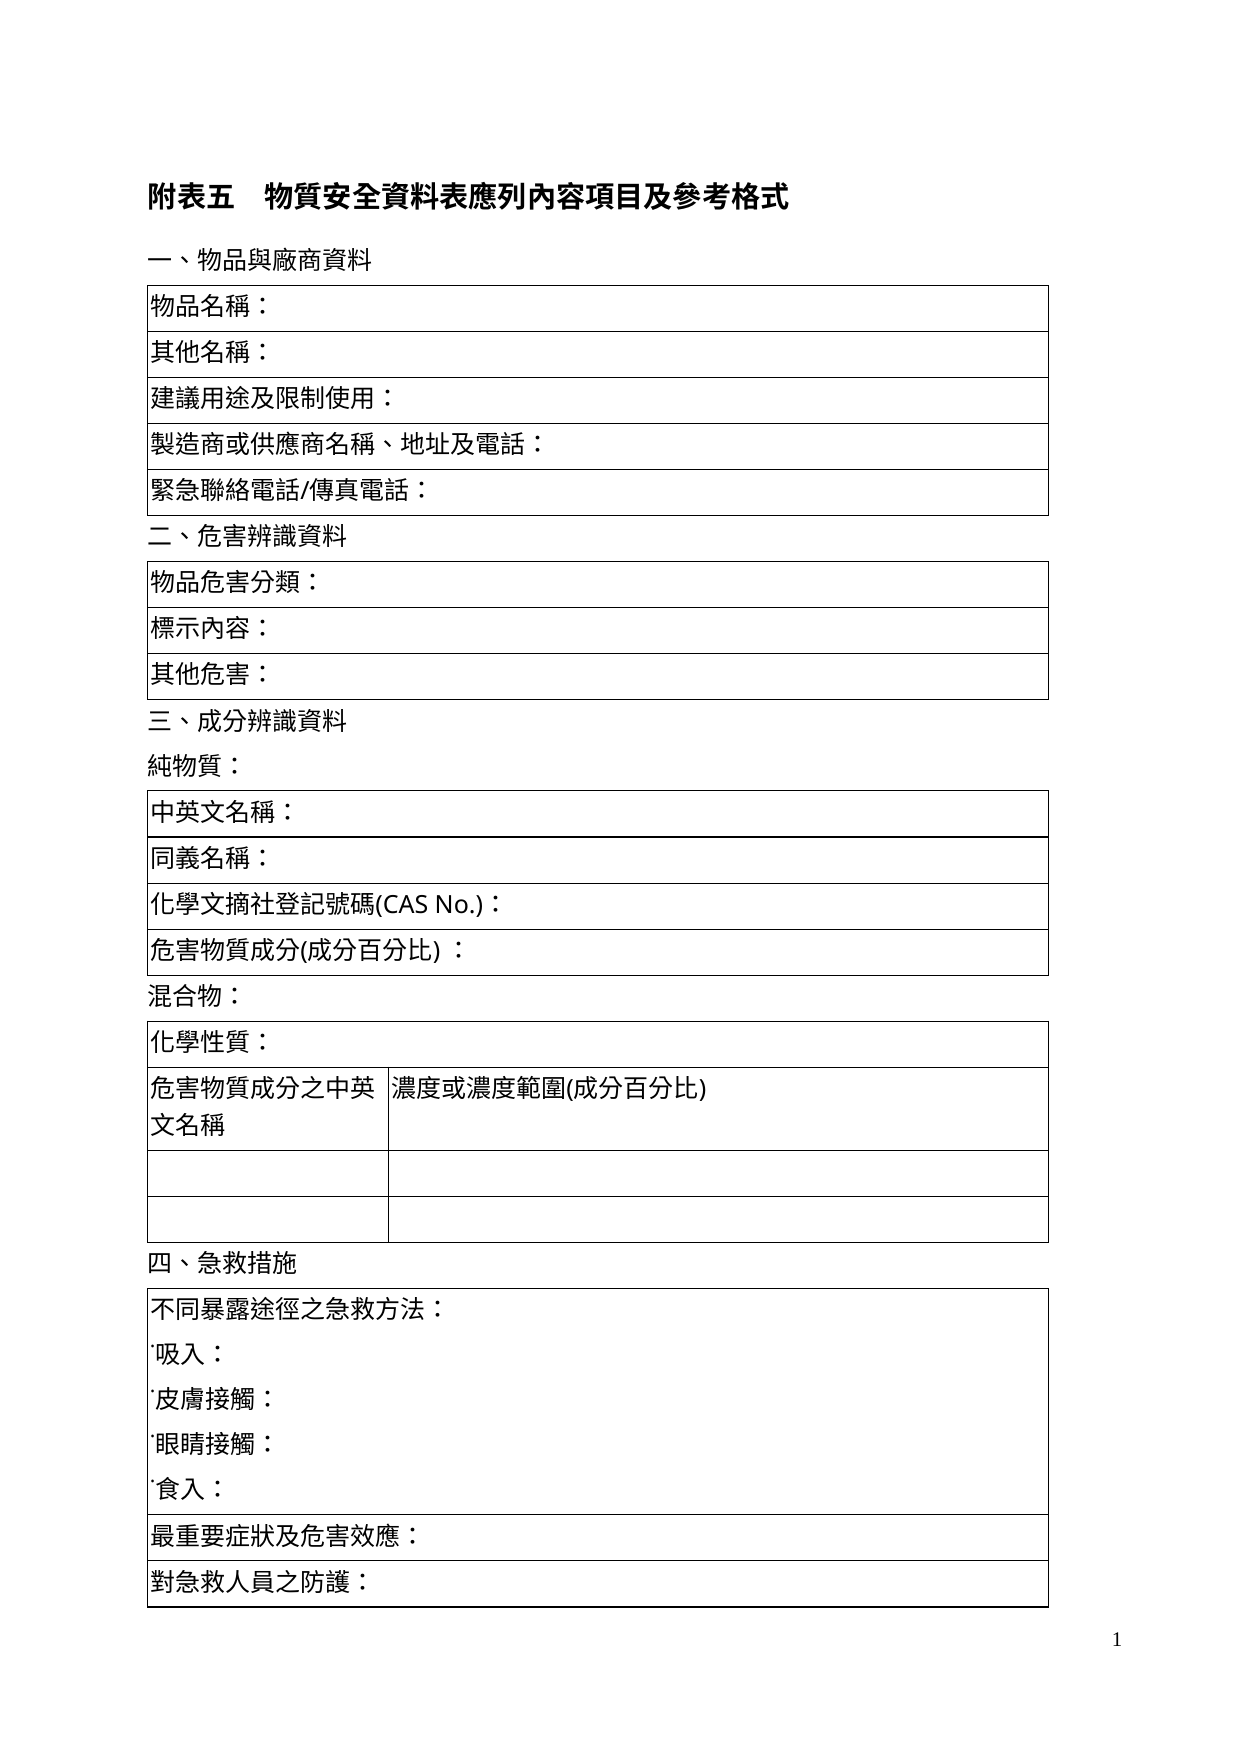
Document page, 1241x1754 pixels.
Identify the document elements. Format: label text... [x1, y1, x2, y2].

table_cell 化學文摘社登記號碼(CAS No.)： [148, 884, 1048, 928]
table_cell 濃度或濃度範圍(成分百分比) [389, 1068, 1048, 1150]
table_header 化學性質： [148, 1022, 1048, 1067]
table_header 物品危害分類： [148, 562, 1048, 607]
text 純物質： [148, 745, 1122, 783]
table_cell 緊急聯絡電話/傳真電話： [148, 470, 1048, 515]
table_cell 建議用途及限制使用： [148, 378, 1048, 423]
table_cell 最重要症狀及危害效應： [148, 1515, 1048, 1560]
table_cell [389, 1197, 1048, 1242]
text 附表五 物質安全資料表應列內容項目及參考格式 [148, 157, 1122, 232]
table_cell 標示內容： [148, 608, 1048, 653]
table_cell 同義名稱： [148, 838, 1048, 882]
table_cell 製造商或供應商名稱、地址及電話： [148, 424, 1048, 469]
table_header 中英文名稱： [148, 791, 1048, 836]
text 二、危害辨識資料 [148, 516, 1122, 554]
table_header 不同暴露途徑之急救方法： ˙吸入： ˙皮膚接觸： ˙眼睛接觸： ˙食入： [148, 1289, 1048, 1514]
table_cell 危害物質成分(成分百分比) ： [148, 930, 1048, 974]
text 一、物品與廠商資料 [148, 240, 1122, 277]
table_cell 對急救人員之防護： [148, 1561, 1048, 1606]
text 三、成分辨識資料 [148, 700, 1122, 738]
table_cell 危害物質成分之中英文名稱 [148, 1068, 388, 1150]
table_cell 其他危害： [148, 654, 1048, 699]
table_cell [389, 1151, 1048, 1196]
text 四、急救措施 [148, 1243, 1122, 1281]
table_cell [148, 1151, 388, 1196]
table_header 物品名稱： [148, 286, 1048, 331]
text 混合物： [148, 976, 1122, 1013]
table_cell 其他名稱： [148, 332, 1048, 377]
table_cell [148, 1197, 388, 1242]
